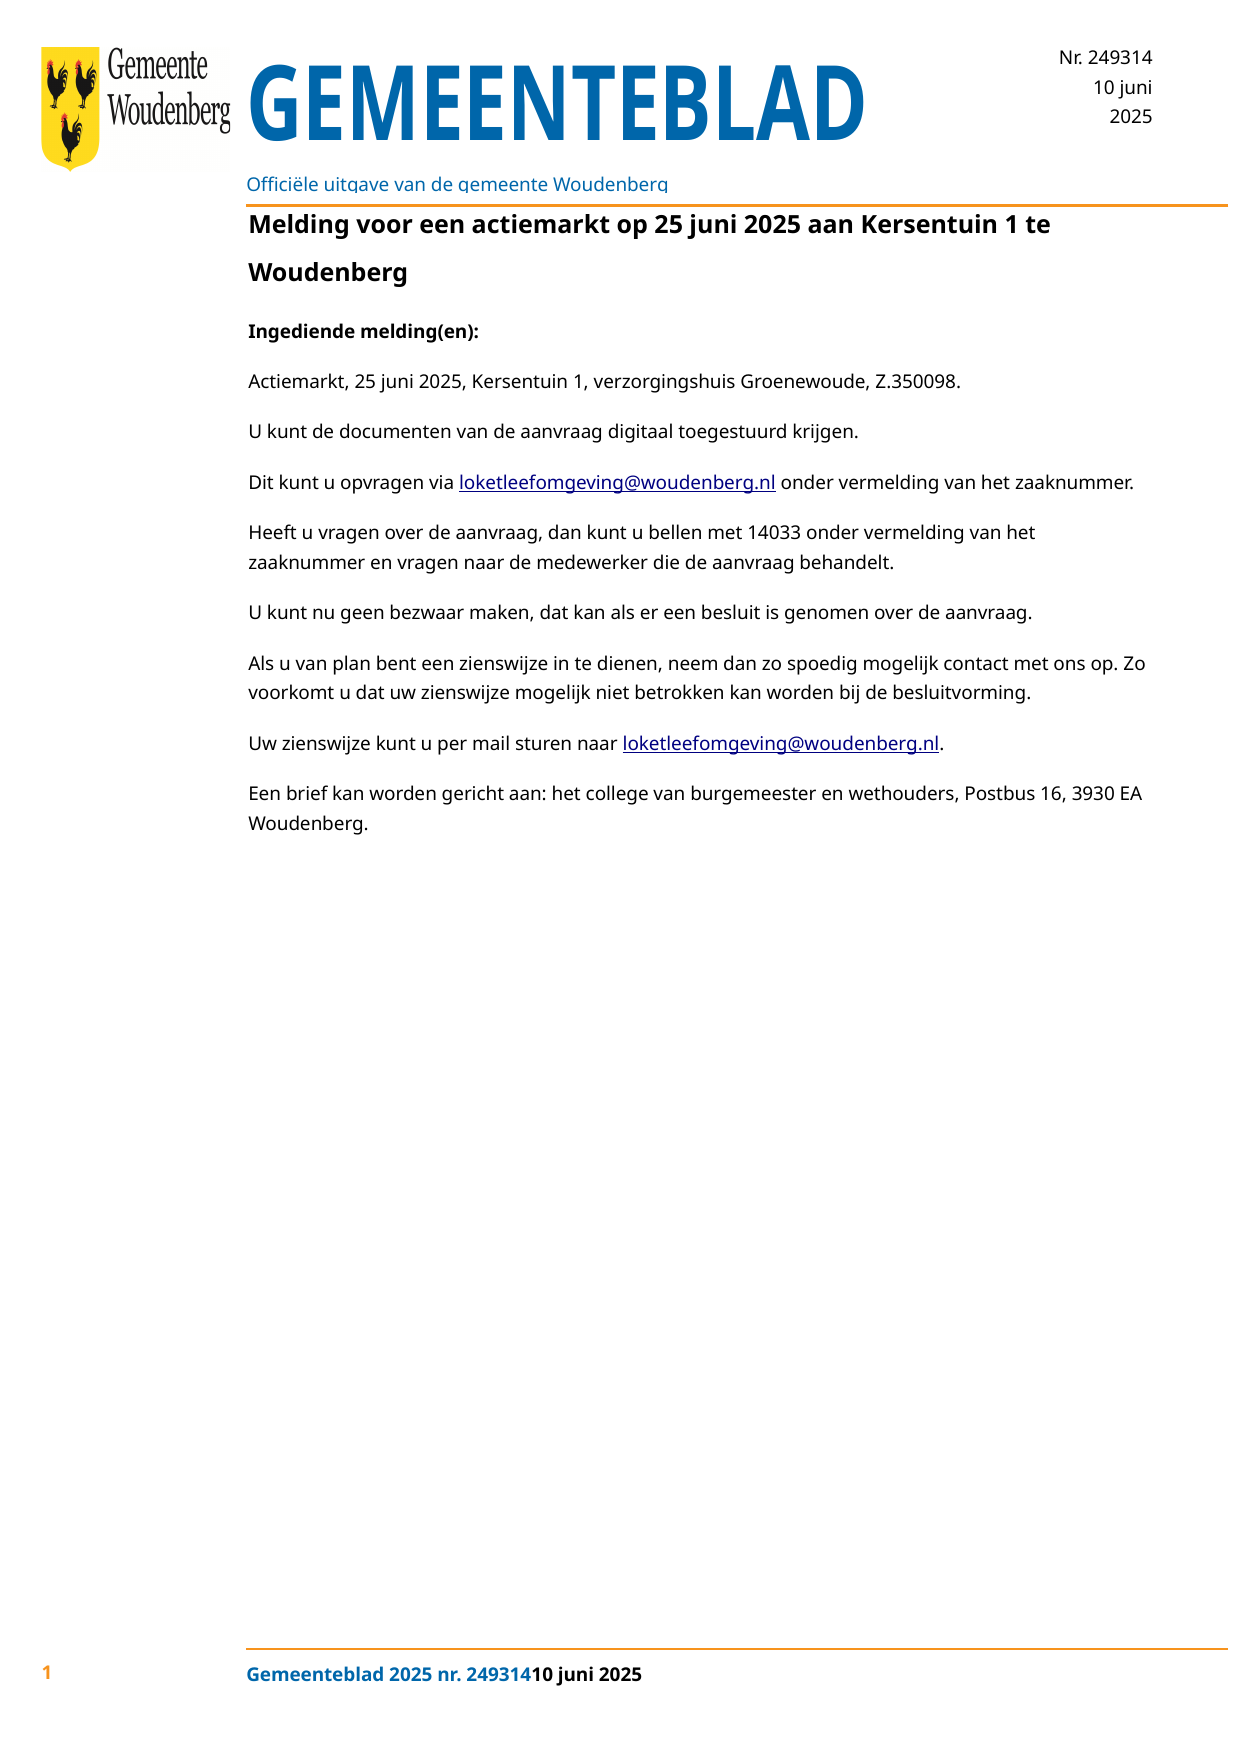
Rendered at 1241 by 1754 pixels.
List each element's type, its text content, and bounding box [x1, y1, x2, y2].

text Ingediende melding(en): [248, 318, 1152, 344]
text U kunt de documenten van de aanvraag digitaal toegestuurd krijgen. [248, 419, 1152, 444]
text Melding voor een actiemarkt op 25 juni 2025 aan Kersentuin 1 te Woudenberg [248, 207, 1152, 288]
text Actiemarkt, 25 juni 2025, Kersentuin 1, verzorgingshuis Groenewoude, Z.350098. [248, 368, 1152, 394]
text Heeft u vragen over de aanvraag, dan kunt u bellen met 14033 onder vermelding van het zaaknummer en vragen naar de medewerker die de aanvraag behandelt. [248, 519, 1152, 575]
text Een brief kan worden gericht aan: het college van burgemeester en wethouders, Postbus 16, 3930 EA Woudenberg. [248, 780, 1152, 836]
text Uw zienswijze kunt u per mail sturen naar loketleefomgeving@woudenberg.nl. [248, 730, 1152, 756]
text U kunt nu geen bezwaar maken, dat kan als er een besluit is genomen over de aanvraag. [248, 599, 1152, 625]
picture [41, 47, 231, 172]
text Als u van plan bent een zienswijze in te dienen, neem dan zo spoedig mogelijk contact met ons op. Zo voorkomt u dat uw zienswijze mogelijk niet betrokken kan worden bij de besluitvorming. [248, 650, 1152, 705]
text Dit kunt u opvragen via loketleefomgeving@woudenberg.nl onder vermelding van het zaaknummer. [248, 469, 1152, 495]
